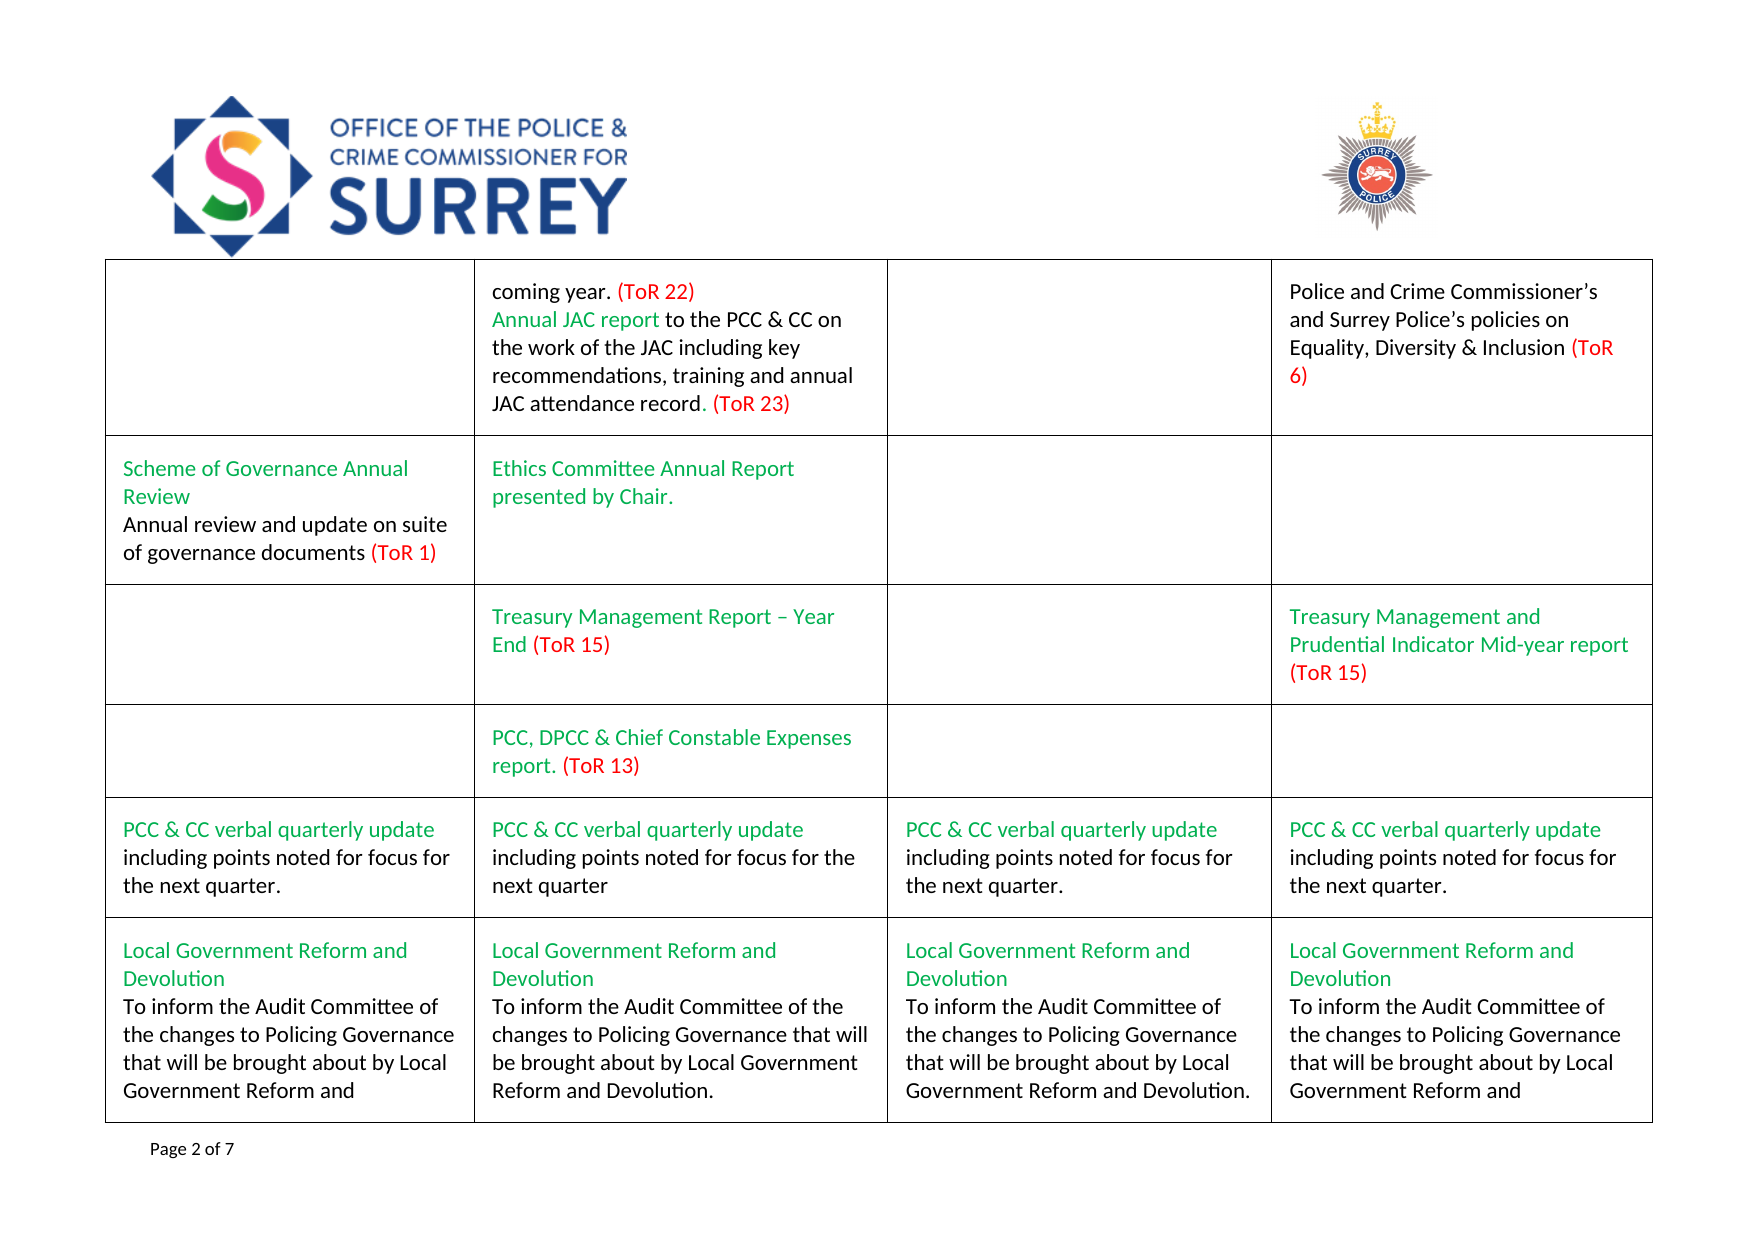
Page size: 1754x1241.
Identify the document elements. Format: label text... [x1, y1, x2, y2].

table_cell [888, 585, 1271, 704]
table_cell [888, 436, 1271, 584]
table_cell [106, 585, 474, 704]
table_cell coming year. (ToR 22) Annual JAC report to the PCC & CC on the work of the JAC including key recommendations, training and annual JAC attendance record. (ToR 23) [475, 260, 887, 435]
table_cell Ethics Committee Annual Report presented by Chair. [475, 436, 887, 584]
table_cell Local Government Reform and Devolution To inform the Audit Committee of the changes to Policing Governance that will be brought about by Local Government Reform and Devolution. [475, 918, 887, 1122]
table_cell PCC & CC verbal quarterly update including points noted for focus for the next quarter. [1272, 798, 1652, 917]
table_cell [888, 260, 1271, 435]
table_cell [1272, 436, 1652, 584]
table_cell PCC & CC verbal quarterly update including points noted for focus for the next quarter [475, 798, 887, 917]
table_cell Treasury Management Report – Year End (ToR 15) [475, 585, 887, 704]
table_cell PCC, DPCC & Chief Constable Expenses report. (ToR 13) [475, 705, 887, 797]
table_cell Local Government Reform and Devolution To inform the Audit Committee of the changes to Policing Governance that will be brought about by Local Government Reform and [106, 918, 474, 1122]
table_cell PCC & CC verbal quarterly update including points noted for focus for the next quarter. [888, 798, 1271, 917]
table_cell [106, 260, 474, 435]
table_cell Scheme of Governance Annual Review Annual review and update on suite of governance documents (ToR 1) [106, 436, 474, 584]
table_cell Treasury Management and Prudential Indicator Mid-year report (ToR 15) [1272, 585, 1652, 704]
table_cell Police and Crime Commissioner’s and Surrey Police’s policies on Equality, Diversity & Inclusion (ToR 6) [1272, 260, 1652, 435]
table_cell PCC & CC verbal quarterly update including points noted for focus for the next quarter. [106, 798, 474, 917]
table_cell [888, 705, 1271, 797]
table_cell [106, 705, 474, 797]
table_cell [1272, 705, 1652, 797]
table_cell Local Government Reform and Devolution To inform the Audit Committee of the changes to Policing Governance that will be brought about by Local Government Reform and [1272, 918, 1652, 1122]
table_cell Local Government Reform and Devolution To inform the Audit Committee of the changes to Policing Governance that will be brought about by Local Government Reform and Devolution. [888, 918, 1271, 1122]
